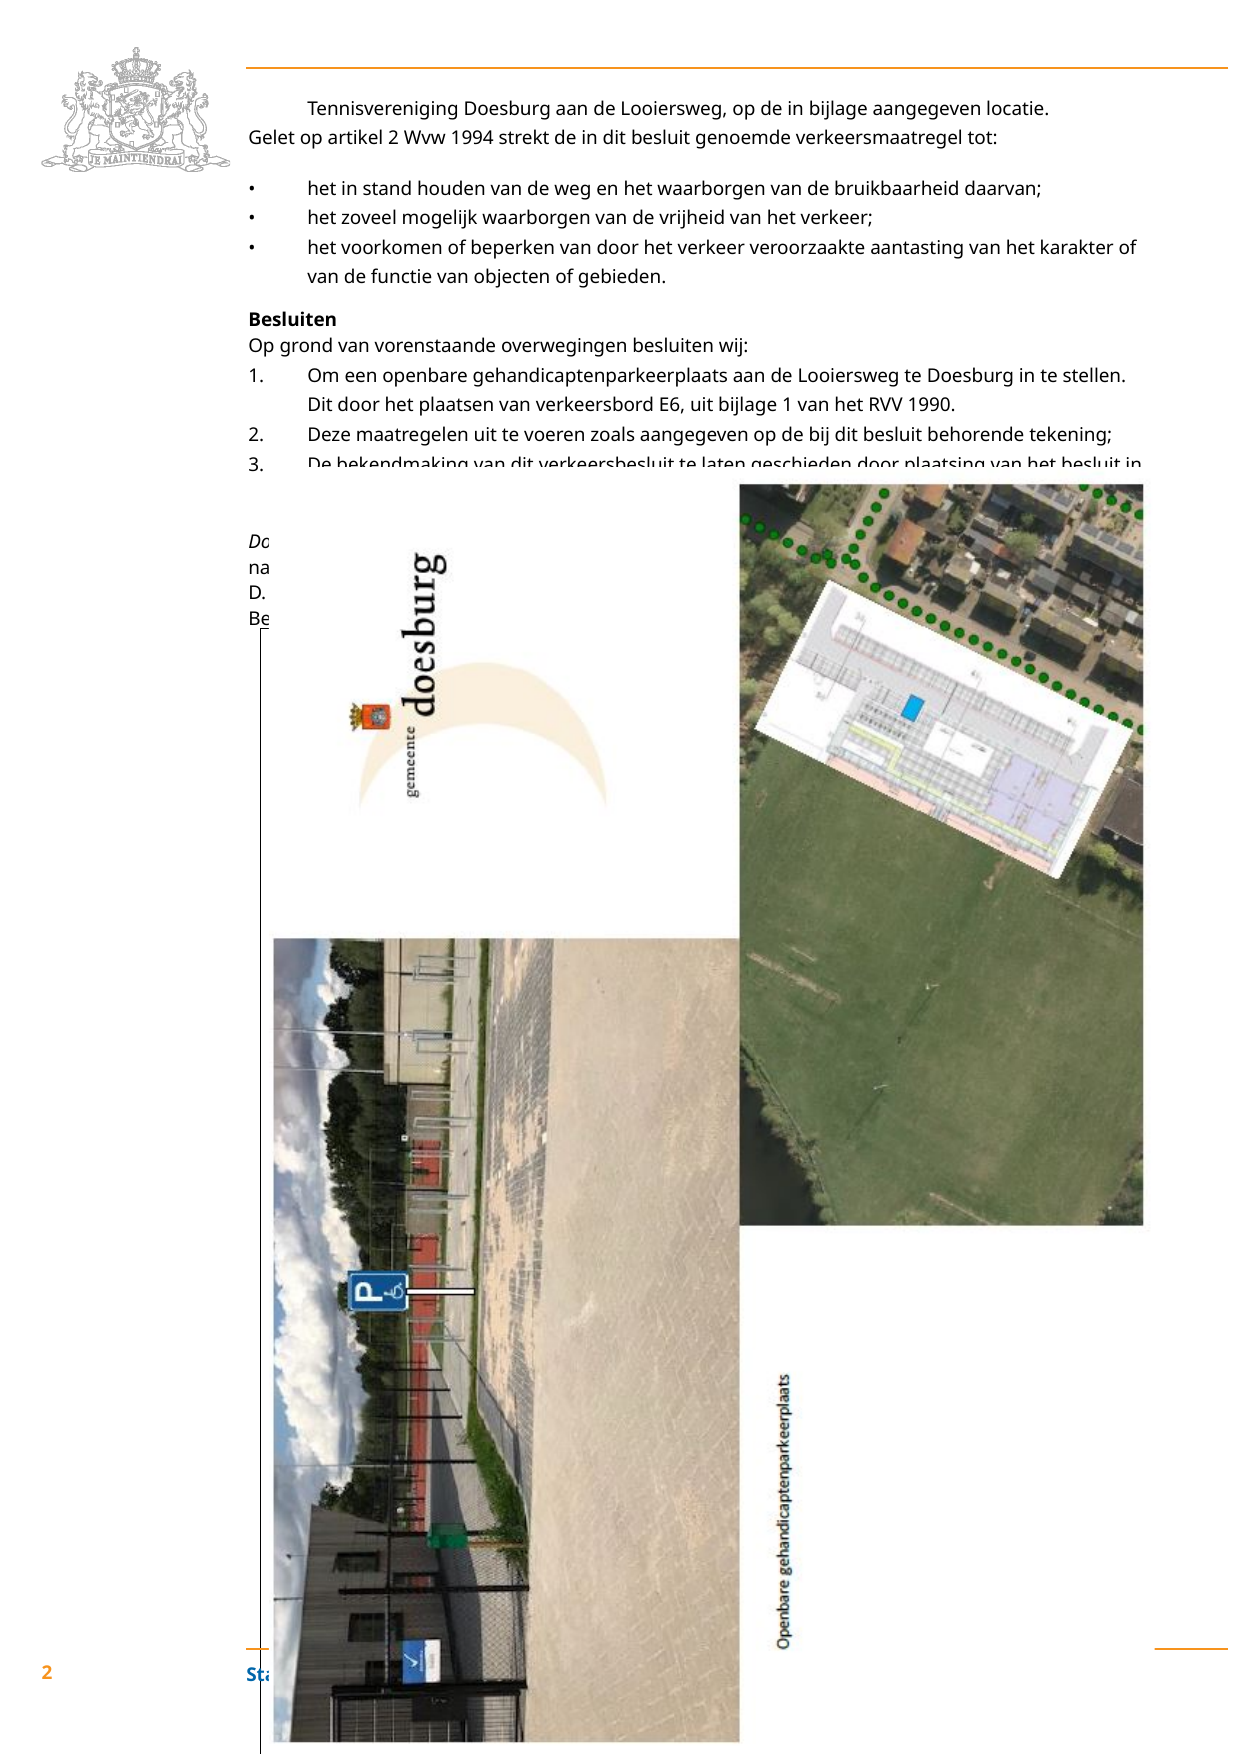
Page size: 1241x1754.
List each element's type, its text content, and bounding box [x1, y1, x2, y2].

list De bekendmaking van dit verkeersbesluit te laten geschieden door plaatsing van het besluit in de Staatscourant. [248, 451, 1152, 506]
text Gelet op artikel 2 Wvw 1994 strekt de in dit besluit genoemde verkeersmaatregel tot: [248, 124, 1152, 150]
list Om een openbare gehandicaptenparkeerplaats aan de Looiersweg te Doesburg in te stellen. Dit door het plaatsen van verkeersbord E6, uit bijlage 1 van het RVV 1990. [248, 362, 1152, 417]
text Besluiten [248, 307, 1152, 332]
text D. van Essen, [248, 579, 268, 605]
list Tennisvereniging Doesburg aan de Looiersweg, op de in bijlage aangegeven locatie. [248, 95, 1152, 121]
list het in stand houden van de weg en het waarborgen van de bruikbaarheid daarvan; [248, 175, 1152, 201]
text Doesburg, 28 oktober 2019 [248, 528, 268, 554]
list het zoveel mogelijk waarborgen van de vrijheid van het verkeer; [248, 204, 1152, 230]
text Beleidsmedewerker verkeer [248, 605, 268, 631]
list Deze maatregelen uit te voeren zoals aangegeven op de bij dit besluit behorende tekening; [248, 421, 1152, 447]
text Op grond van vorenstaande overwegingen besluiten wij: [248, 332, 1152, 358]
picture [41, 47, 231, 172]
picture [268, 467, 1155, 1754]
list het voorkomen of beperken van door het verkeer veroorzaakte aantasting van het karakter of van de functie van objecten of gebieden. [248, 234, 1152, 289]
